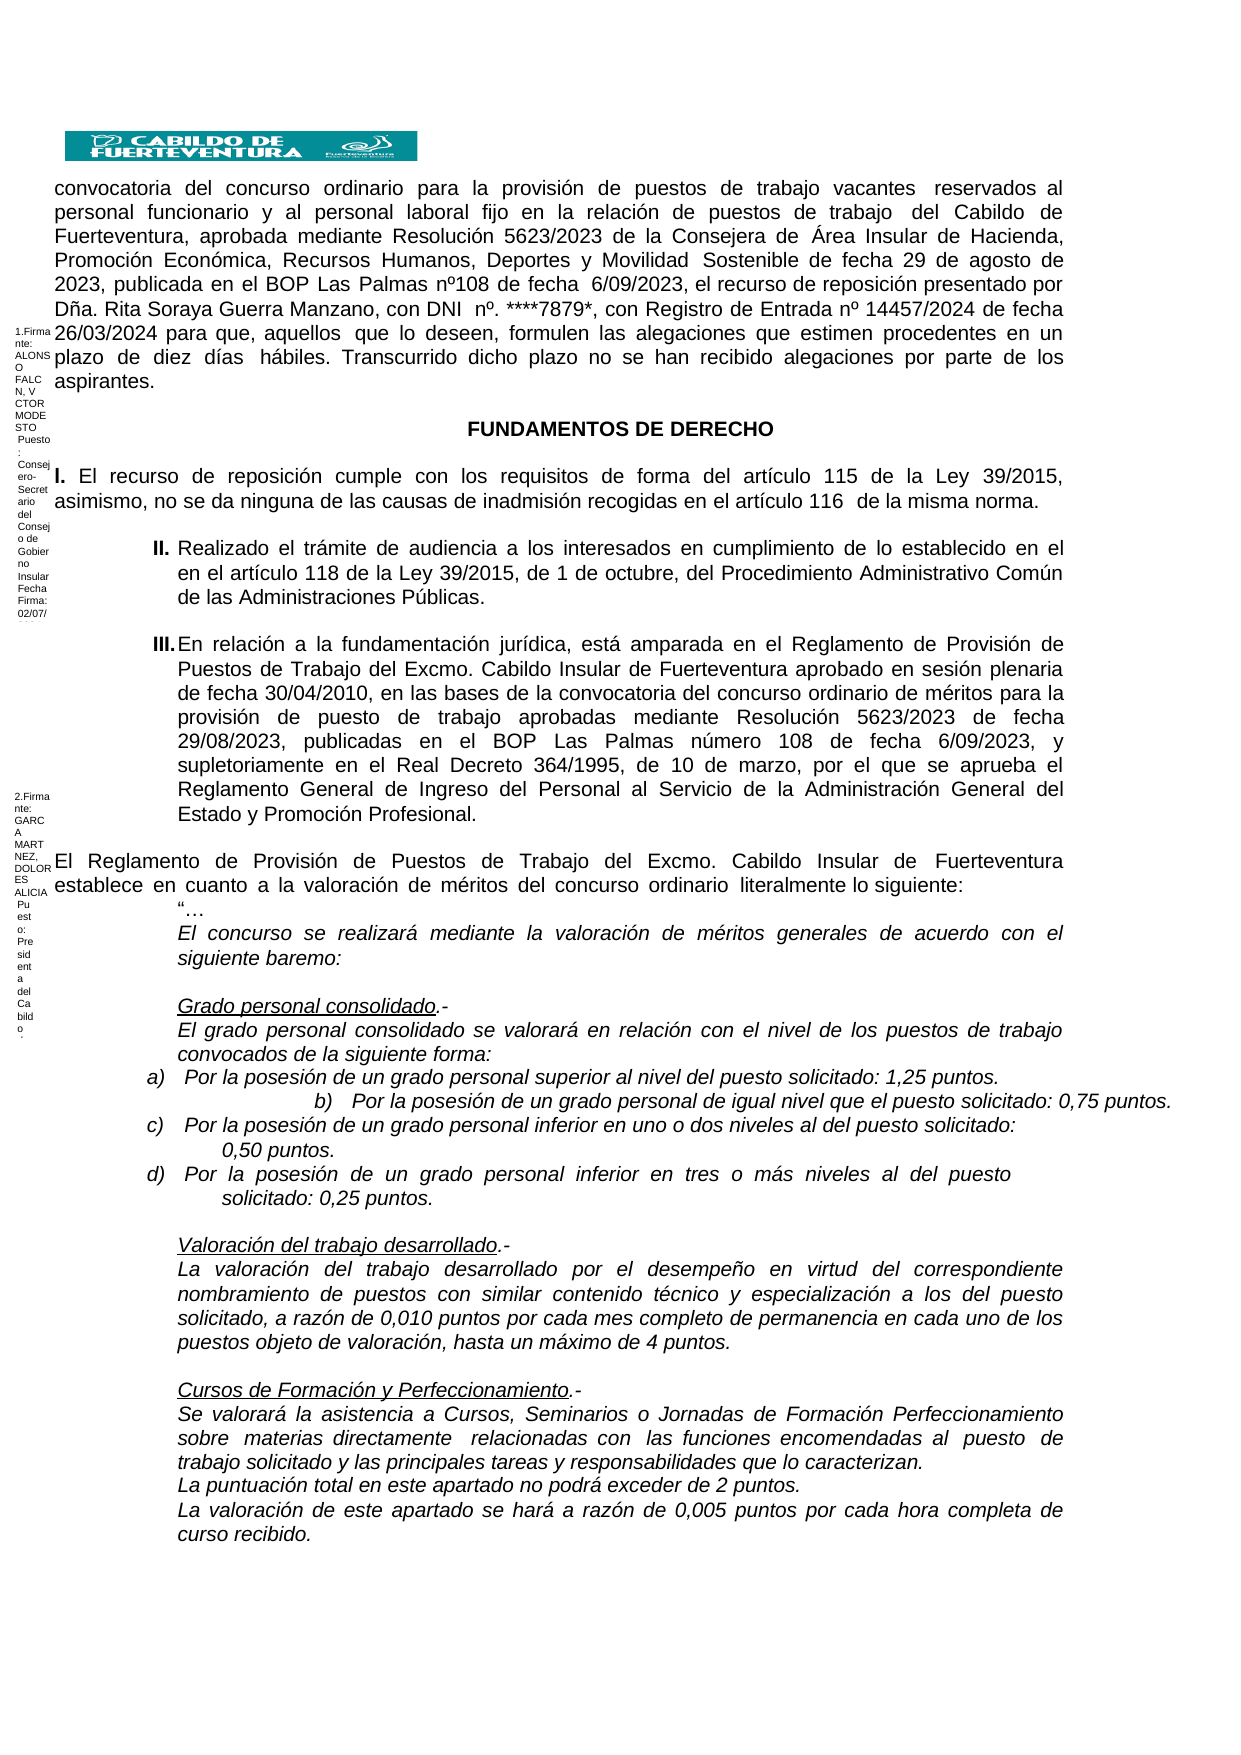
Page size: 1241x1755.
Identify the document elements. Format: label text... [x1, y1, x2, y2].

text Grado personal consolidado.- [177, 993, 1241, 1017]
text La puntuación total en este apartado no podrá exceder de 2 puntos. [177, 1474, 1241, 1497]
list Realizado el trámite de audiencia a los interesados en cumplimiento de lo establecido en el en el artículo 118 de la Ley 39/2015, de 1 de octubre, del Procedimiento Administrativo Común de las Administraciones Públicas. [153, 536, 1064, 608]
subtitle FUNDAMENTOS DE DERECHO [287, 417, 954, 441]
text 2.Firmante: GARC A MART NEZ, DOLORES ALICIA [14, 790, 52, 898]
text La valoración del trabajo desarrollado por el desempeño en virtud del correspondiente nombramiento de puestos con similar contenido técnico y especialización a los del puesto solicitado, a razón de 0,010 puntos por cada mes completo de permanencia en cada uno de los puestos objeto de valoración, hasta un máximo de 4 puntos. [177, 1257, 1064, 1354]
list En relación a la fundamentación jurídica, está amparada en el Reglamento de Provisión de Puestos de Trabajo del Excmo. Cabildo Insular de Fuerteventura aprobado en sesión plenaria de fecha 30/04/2010, en las bases de la convocatoria del concurso ordinario de méritos para la provisión de puesto de trabajo aprobadas mediante Resolución 5623/2023 de fecha 29/08/2023, publicadas en el BOP Las Palmas número 108 de fecha 6/09/2023, y supletoriamente en el Real Decreto 364/1995, de 10 de marzo, por el que se aprueba el Reglamento General de Ingreso del Personal al Servicio de la Administración General del Estado y Promoción Profesional. [153, 632, 1064, 825]
text Puesto: Presidenta del Cabildo de Fuerteventura Fecha Firma: 02/07/2024 12:18:58 [17, 899, 34, 1038]
text Valoración del trabajo desarrollado.- [177, 1233, 1241, 1257]
text “… [177, 897, 1241, 921]
text El grado personal consolidado se valorará en relación con el nivel de los puestos de trabajo convocados de la siguiente forma: [177, 1017, 1064, 1066]
text 1.Firmante: ALONSO FALC N, V CTOR MODESTO [15, 326, 52, 433]
list Por la posesión de un grado personal inferior en uno o dos niveles al del puesto solicitado: 0,50 puntos. [147, 1113, 1063, 1161]
list Por la posesión de un grado personal inferior en tres o más niveles al del puesto solicitado: 0,25 puntos. [147, 1161, 1059, 1209]
picture [65, 131, 418, 161]
text Cursos de Formación y Perfeccionamiento.- [177, 1377, 1241, 1401]
text convocatoria del concurso ordinario para la provisión de puestos de trabajo vacantes reservados al personal funcionario y al personal laboral fijo en la relación de puestos de trabajo del Cabildo de Fuerteventura, aprobada mediante Resolución 5623/2023 de la Consejera de Área Insular de Hacienda, Promoción Económica, Recursos Humanos, Deportes y Movilidad Sostenible de fecha 29 de agosto de 2023, publicada en el BOP Las Palmas nº108 de fecha 6/09/2023, el recurso de reposición presentado por Dña. Rita Soraya Guerra Manzano, con DNI nº. ****7879*, con Registro de Entrada nº 14457/2024 de fecha 26/03/2024 para que, aquellos que lo deseen, formulen las alegaciones que estimen procedentes en un plazo de diez días hábiles. Transcurrido dicho plazo no se han recibido alegaciones por parte de los aspirantes. [54, 176, 1064, 393]
text l. El recurso de reposición cumple con los requisitos de forma del artículo 115 de la Ley 39/2015, asimismo, no se da ninguna de las causas de inadmisión recogidas en el artículo 116 de la misma norma. [54, 464, 1064, 513]
list Por la posesión de un grado personal superior al nivel del puesto solicitado: 1,25 puntos. [147, 1066, 1241, 1089]
text La valoración de este apartado se hará a razón de 0,005 puntos por cada hora completa de curso recibido. [177, 1497, 1064, 1546]
text El Reglamento de Provisión de Puestos de Trabajo del Excmo. Cabildo Insular de Fuerteventura establece en cuanto a la valoración de méritos del concurso ordinario literalmente lo siguiente: [54, 849, 1064, 897]
text El concurso se realizará mediante la valoración de méritos generales de acuerdo con el siguiente baremo: [177, 921, 1064, 969]
text Se valorará la asistencia a Cursos, Seminarios o Jornadas de Formación Perfeccionamiento sobre materias directamente relacionadas con las funciones encomendadas al puesto de trabajo solicitado y las principales tareas y responsabilidades que lo caracterizan. [177, 1401, 1064, 1474]
text Puesto: Consejero-Secretario del Consejo de Gobierno Insular Fecha Firma: 02/07/2024 10:02:19 [18, 434, 51, 621]
list Por la posesión de un grado personal de igual nivel que el puesto solicitado: 0,75 puntos. [314, 1089, 1241, 1113]
